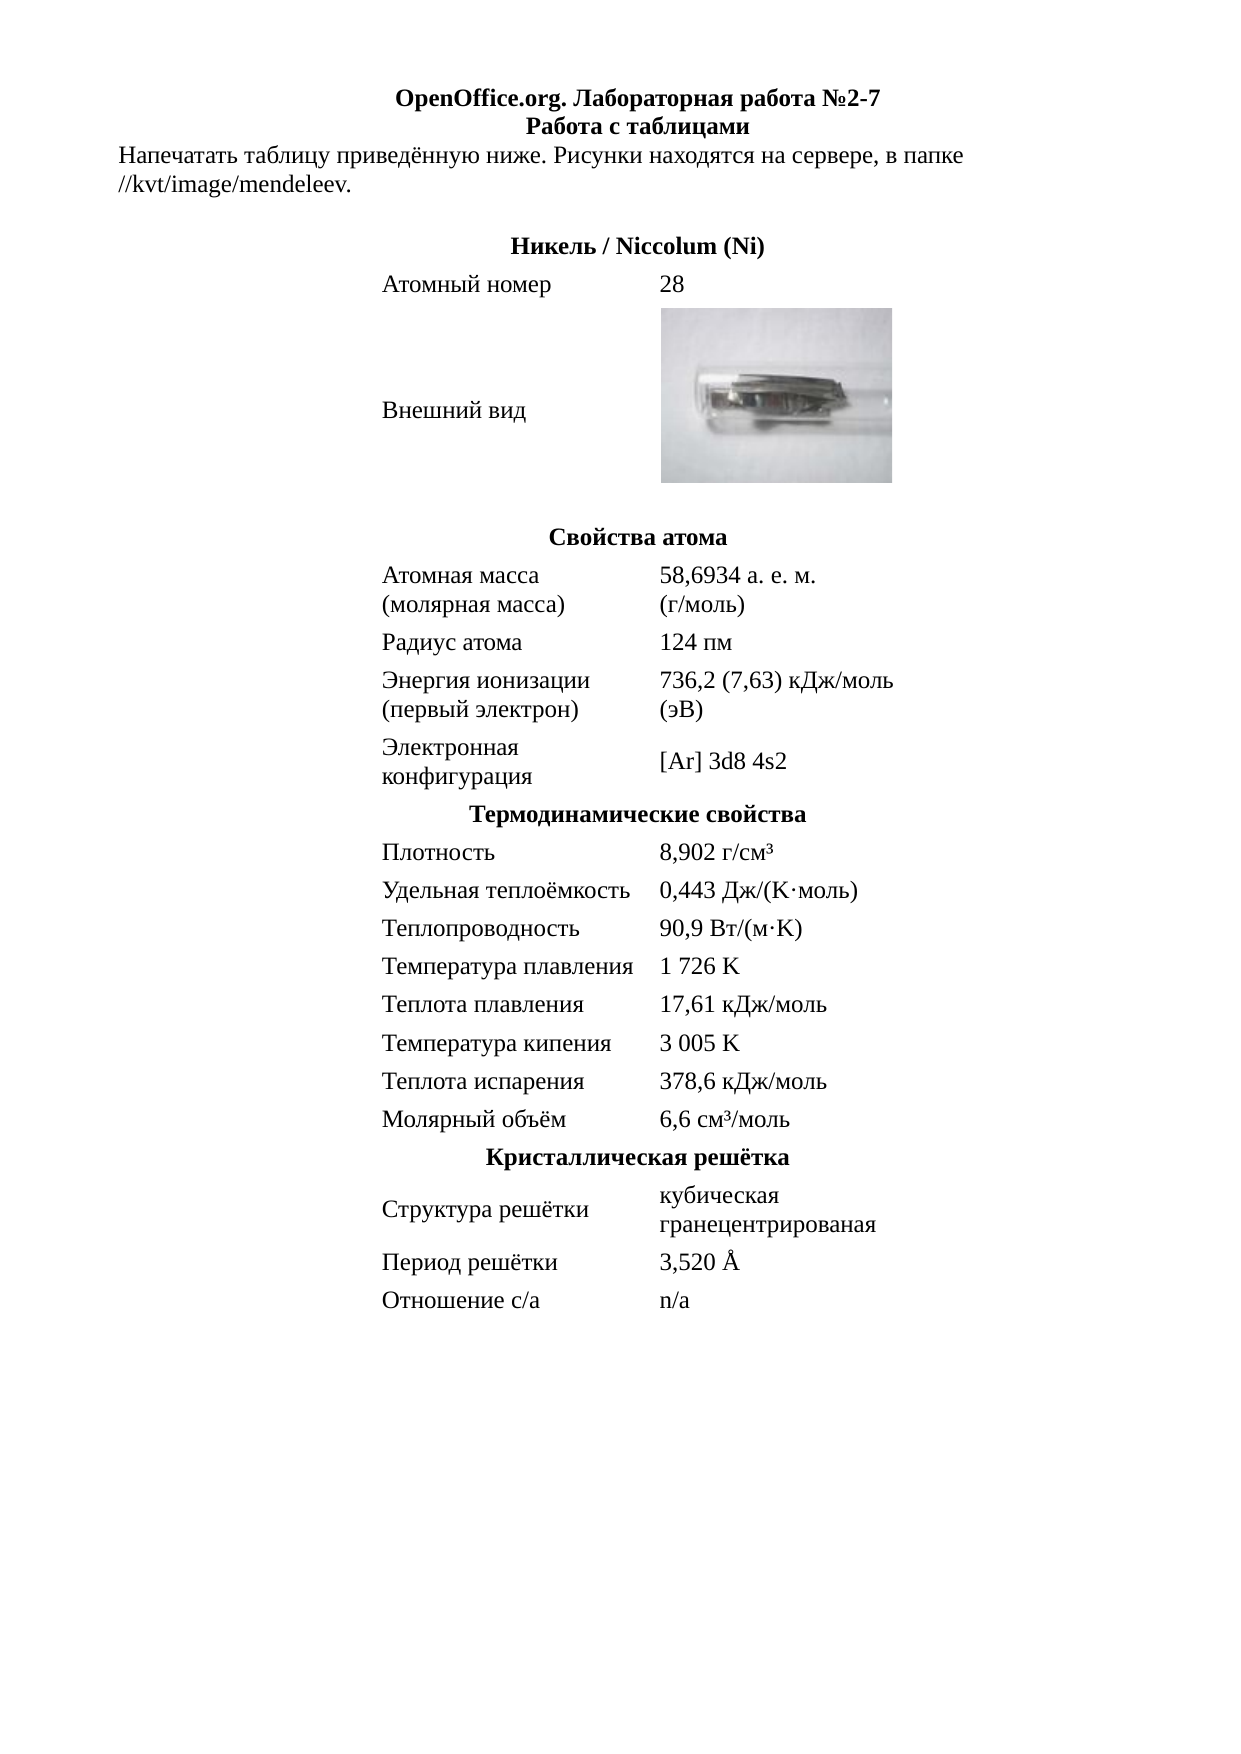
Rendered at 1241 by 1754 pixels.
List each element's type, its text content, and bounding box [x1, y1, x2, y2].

table_cell Структура решётки [377, 1175, 655, 1242]
table_cell Атомная масса (молярная масса) [377, 555, 655, 622]
table_header Никель / Niccolum (Ni) [377, 226, 898, 264]
table_cell Атомный номер [377, 265, 655, 303]
table_cell Температура кипения [377, 1023, 655, 1061]
text Работа с таблицами [118, 111, 1157, 140]
table_cell Теплота испарения [377, 1061, 655, 1099]
table_cell 8,902 г/см³ [655, 832, 898, 870]
table_cell 736,2 (7,63) кДж/моль (эВ) [655, 660, 898, 727]
table_cell Плотность [377, 832, 655, 870]
table_cell Период решётки [377, 1242, 655, 1280]
table_cell [655, 303, 898, 517]
table_cell кубическая гранецентрированая [655, 1175, 898, 1242]
table_cell Удельная теплоёмкость [377, 870, 655, 908]
table_cell Кристаллическая решётка [377, 1137, 898, 1175]
table_cell 90,9 Вт/(м·K) [655, 909, 898, 947]
table_cell Свойства атома [377, 517, 898, 555]
table_cell Энергия ионизации (первый электрон) [377, 660, 655, 727]
table_cell Внешний вид [377, 303, 655, 517]
table_cell 6,6 см³/моль [655, 1099, 898, 1137]
table_cell 28 [655, 265, 898, 303]
table_cell Электронная конфигурация [377, 727, 655, 794]
table_cell Отношение c/a [377, 1280, 655, 1318]
table_cell 3 005 K [655, 1023, 898, 1061]
table_cell 378,6 кДж/моль [655, 1061, 898, 1099]
table_cell 0,443 Дж/(K·моль) [655, 870, 898, 908]
table_cell 124 пм [655, 622, 898, 660]
table_cell Температура плавления [377, 947, 655, 985]
text Напечатать таблицу приведённую ниже. Рисунки находятся на сервере, в папке //kvt/image/mendeleev. [118, 140, 1157, 198]
table_cell Теплота плавления [377, 985, 655, 1023]
table_cell Радиус атома [377, 622, 655, 660]
table_cell 17,61 кДж/моль [655, 985, 898, 1023]
table_cell 3,520 Å [655, 1242, 898, 1280]
table_cell n/a [655, 1280, 898, 1318]
table_cell [Ar] 3d8 4s2 [655, 727, 898, 794]
table_cell Термодинамические свойства [377, 794, 898, 832]
table_cell Молярный объём [377, 1099, 655, 1137]
table_cell 58,6934 а. е. м. (г/моль) [655, 555, 898, 622]
table_cell Теплопроводность [377, 909, 655, 947]
table_cell 1 726 K [655, 947, 898, 985]
picture [661, 308, 893, 483]
text OpenOffice.org. Лабораторная работа №2-7 [118, 83, 1157, 111]
